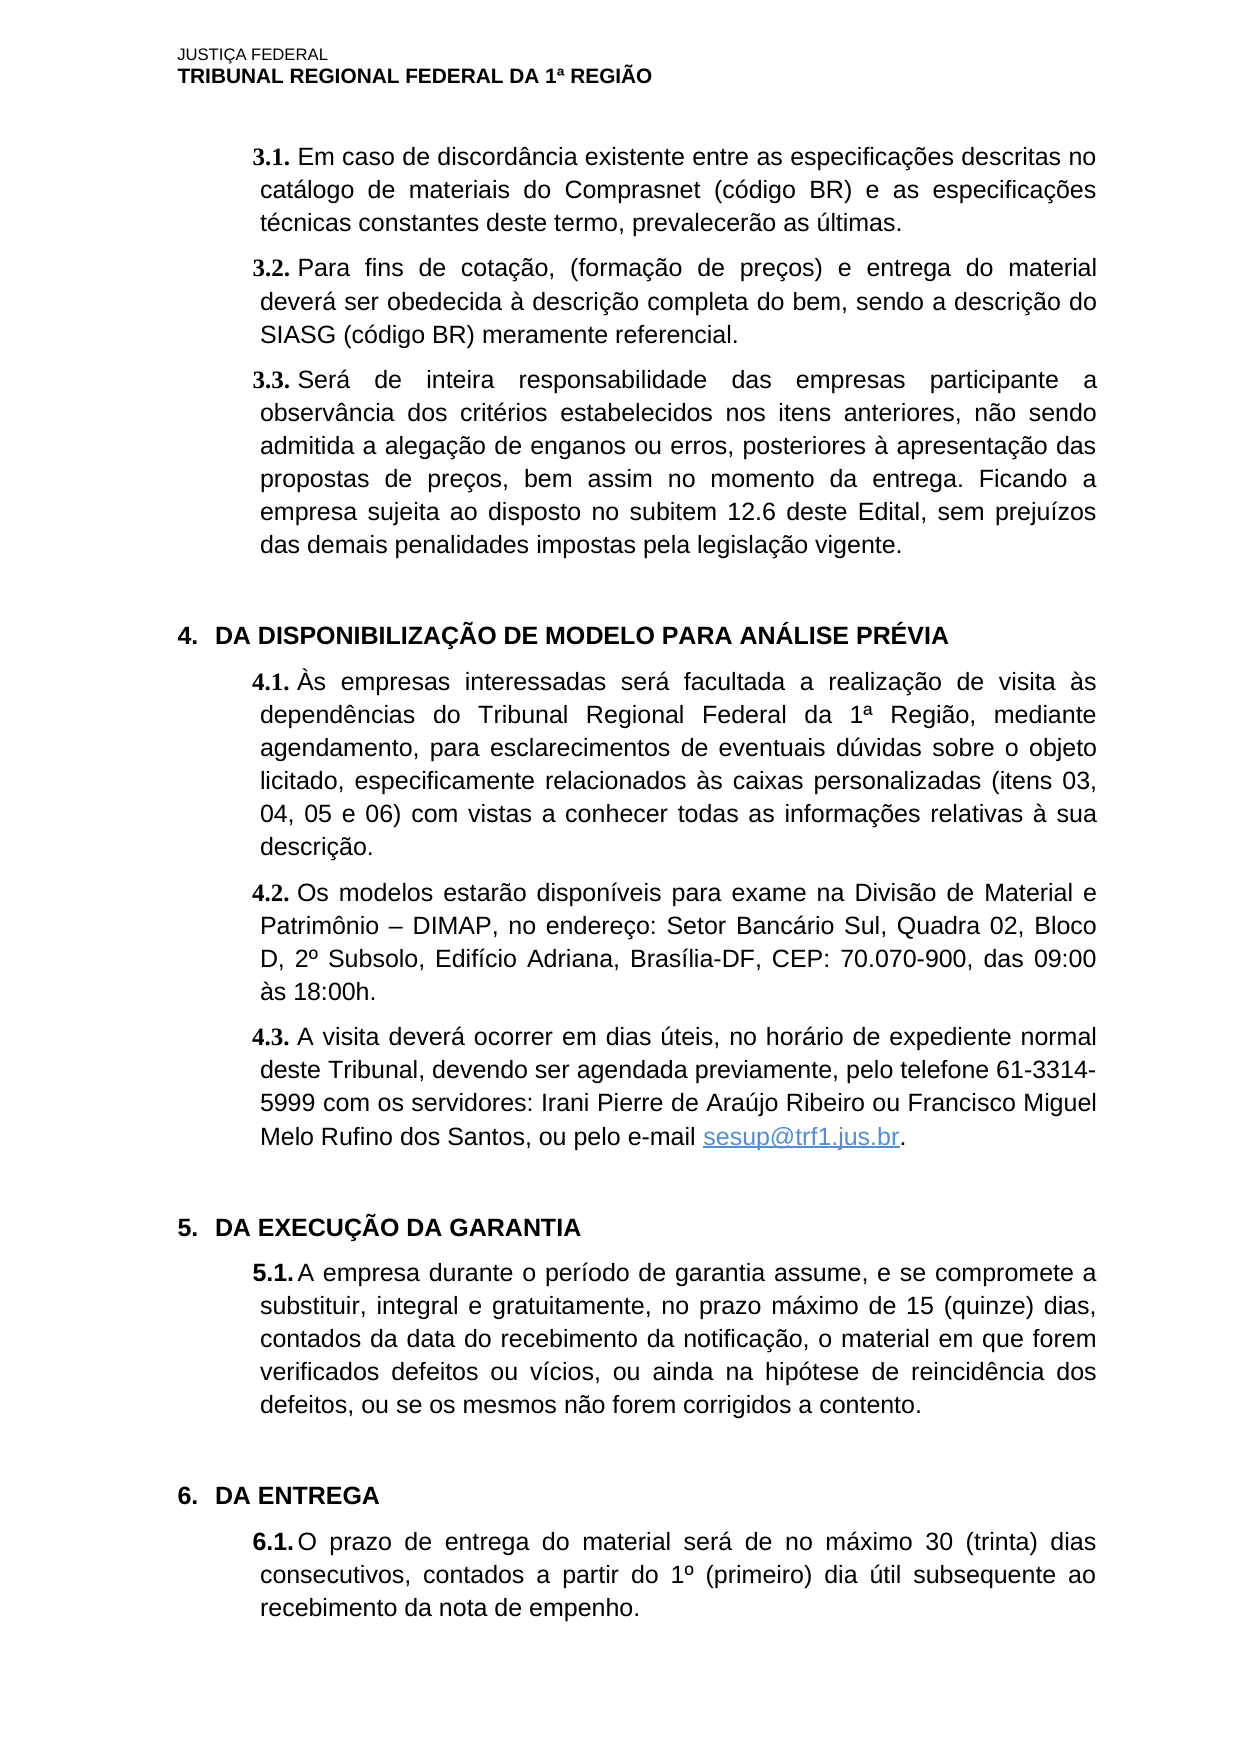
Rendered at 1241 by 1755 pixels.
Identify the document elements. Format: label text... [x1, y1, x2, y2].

list O prazo de entrega do material será de no máximo 30 (trinta) dias consecutivos, contados a partir do 1º (primeiro) dia útil subsequente ao recebimento da nota de empenho. [215, 1527, 1098, 1621]
list Às empresas interessadas será facultada a realização de visita às dependências do Tribunal Regional Federal da 1ª Região, mediante agendamento, para esclarecimentos de eventuais dúvidas sobre o objeto licitado, especificamente relacionados às caixas personalizadas (itens 03, 04, 05 e 06) com vistas a conhecer todas as informações relativas à sua descrição. [215, 667, 1098, 861]
list DA EXECUÇÃO DA GARANTIA [177, 1212, 1098, 1241]
list DA DISPONIBILIZAÇÃO DE MODELO PARA ANÁLISE PRÉVIA [177, 621, 1098, 650]
list DA ENTREGA [177, 1481, 1098, 1510]
list A visita deverá ocorrer em dias úteis, no horário de expediente normal deste Tribunal, devendo ser agendada previamente, pelo telefone 61-3314-5999 com os servidores: Irani Pierre de Araújo Ribeiro ou Francisco Miguel Melo Rufino dos Santos, ou pelo e-mail sesup@trf1.jus.br. [215, 1022, 1098, 1150]
list Será de inteira responsabilidade das empresas participante a observância dos critérios estabelecidos nos itens anteriores, não sendo admitida a alegação de enganos ou erros, posteriores à apresentação das propostas de preços, bem assim no momento da entrega. Ficando a empresa sujeita ao disposto no subitem 12.6 deste Edital, sem prejuízos das demais penalidades impostas pela legislação vigente. [215, 365, 1098, 559]
list A empresa durante o período de garantia assume, e se compromete a substituir, integral e gratuitamente, no prazo máximo de 15 (quinze) dias, contados da data do recebimento da notificação, o material em que forem verificados defeitos ou vícios, ou ainda na hipótese de reincidência dos defeitos, ou se os mesmos não forem corrigidos a contento. [215, 1258, 1098, 1419]
list Os modelos estarão disponíveis para exame na Divisão de Material e Patrimônio – DIMAP, no endereço: Setor Bancário Sul, Quadra 02, Bloco D, 2º Subsolo, Edifício Adriana, Brasília-DF, CEP: 70.070-900, das 09:00 às 18:00h. [215, 878, 1098, 1006]
list Para fins de cotação, (formação de preços) e entrega do material deverá ser obedecida à descrição completa do bem, sendo a descrição do SIASG (código BR) meramente referencial. [215, 253, 1098, 348]
list Em caso de discordância existente entre as especificações descritas no catálogo de materiais do Comprasnet (código BR) e as especificações técnicas constantes deste termo, prevalecerão as últimas. [215, 142, 1098, 237]
